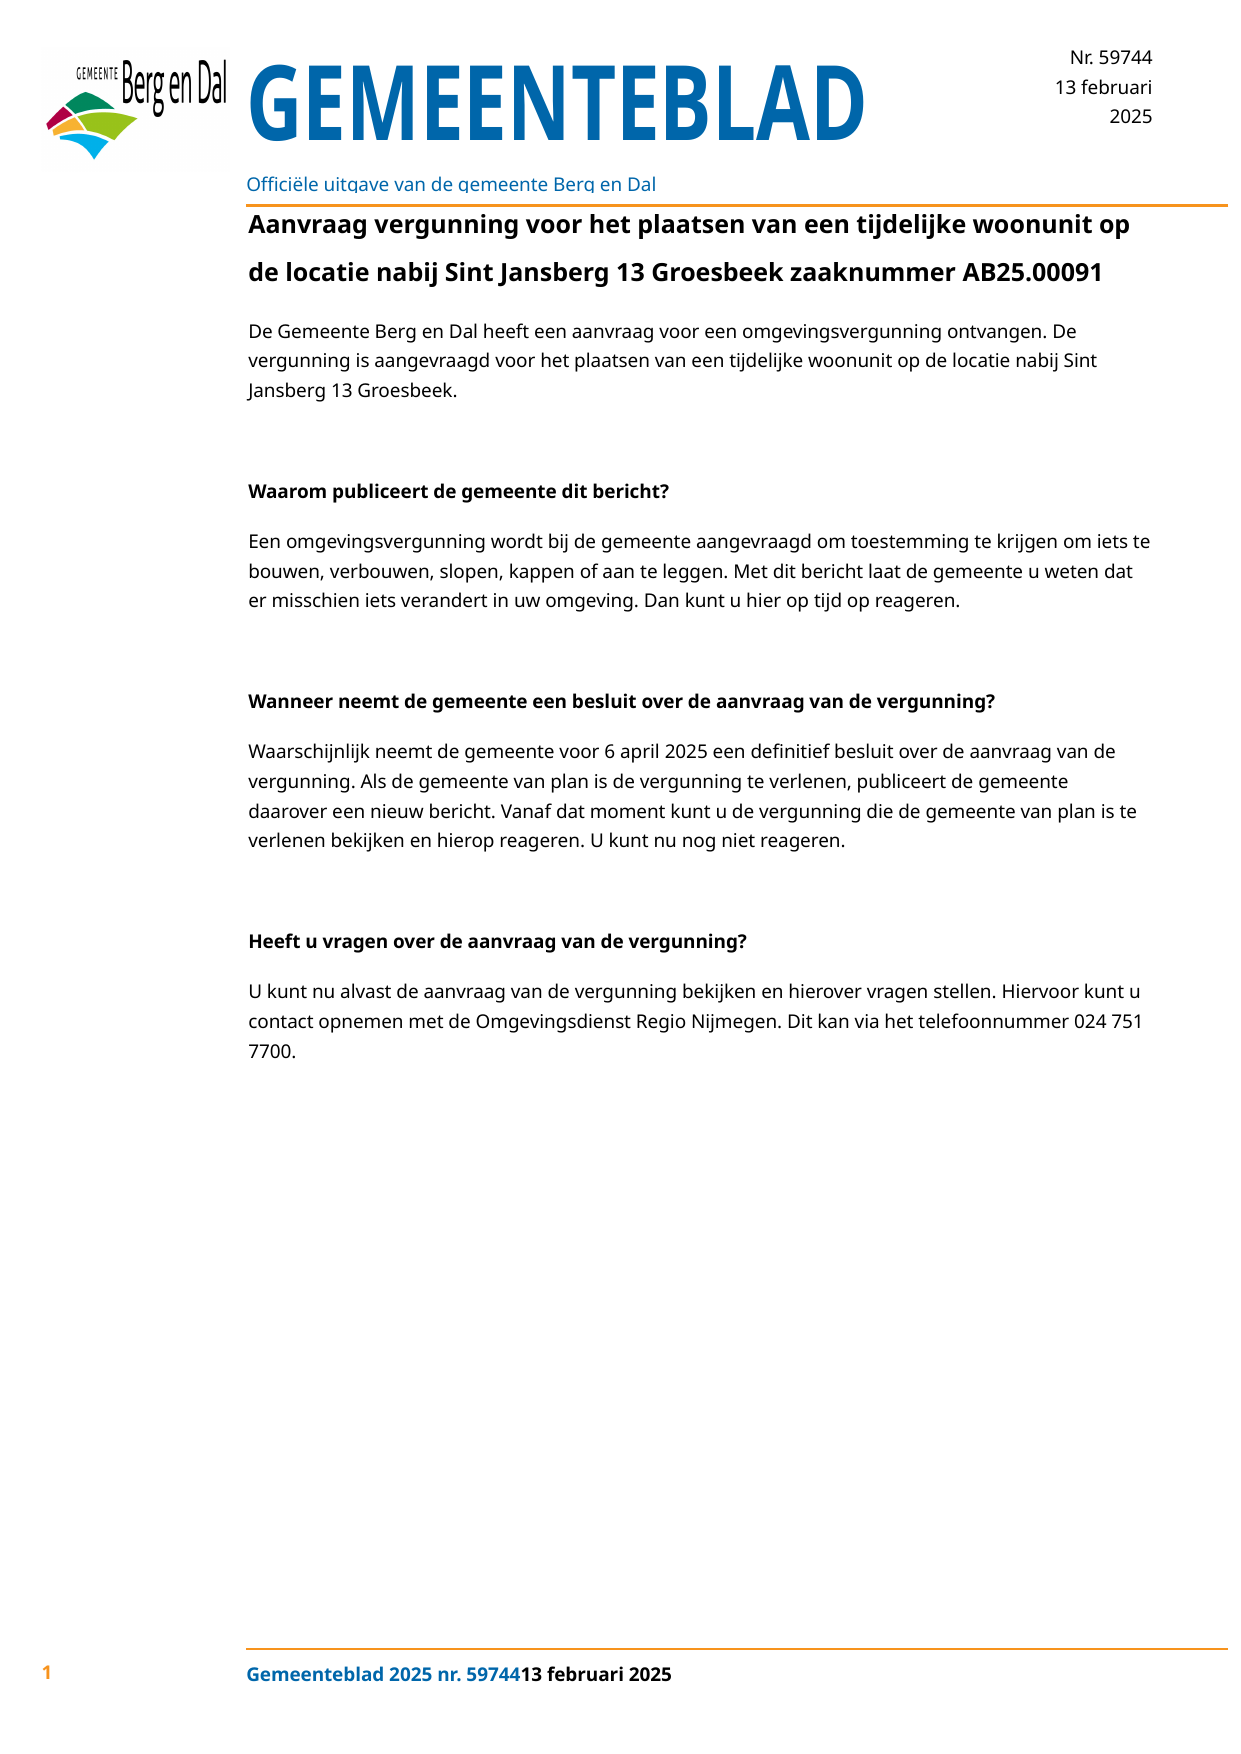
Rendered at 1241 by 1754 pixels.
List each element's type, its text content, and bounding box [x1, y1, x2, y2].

text Wanneer neemt de gemeente een besluit over de aanvraag van de vergunning? [248, 688, 1152, 714]
text De Gemeente Berg en Dal heeft een aanvraag voor een omgevingsvergunning ontvangen. De vergunning is aangevraagd voor het plaatsen van een tijdelijke woonunit op de locatie nabij Sint Jansberg 13 Groesbeek. [248, 318, 1152, 403]
text U kunt nu alvast de aanvraag van de vergunning bekijken en hierover vragen stellen. Hiervoor kunt u contact opnemen met de Omgevingsdienst Regio Nijmegen. Dit kan via het telefoonnummer 024 751 7700. [248, 979, 1152, 1064]
text Een omgevingsvergunning wordt bij de gemeente aangevraagd om toestemming te krijgen om iets te bouwen, verbouwen, slopen, kappen of aan te leggen. Met dit bericht laat de gemeente u weten dat er misschien iets verandert in uw omgeving. Dan kunt u hier op tijd op reageren. [248, 528, 1152, 613]
text Waarschijnlijk neemt de gemeente voor 6 april 2025 een definitief besluit over de aanvraag van de vergunning. Als de gemeente van plan is de vergunning te verlenen, publiceert de gemeente daarover een nieuw bericht. Vanaf dat moment kunt u de vergunning die de gemeente van plan is te verlenen bekijken en hierop reageren. U kunt nu nog niet reageren. [248, 739, 1152, 853]
text Aanvraag vergunning voor het plaatsen van een tijdelijke woonunit op de locatie nabij Sint Jansberg 13 Groesbeek zaaknummer AB25.00091 [248, 207, 1152, 288]
text Heeft u vragen over de aanvraag van de vergunning? [248, 928, 1152, 954]
text Waarom publiceert de gemeente dit bericht? [248, 478, 1152, 504]
picture [41, 47, 231, 172]
